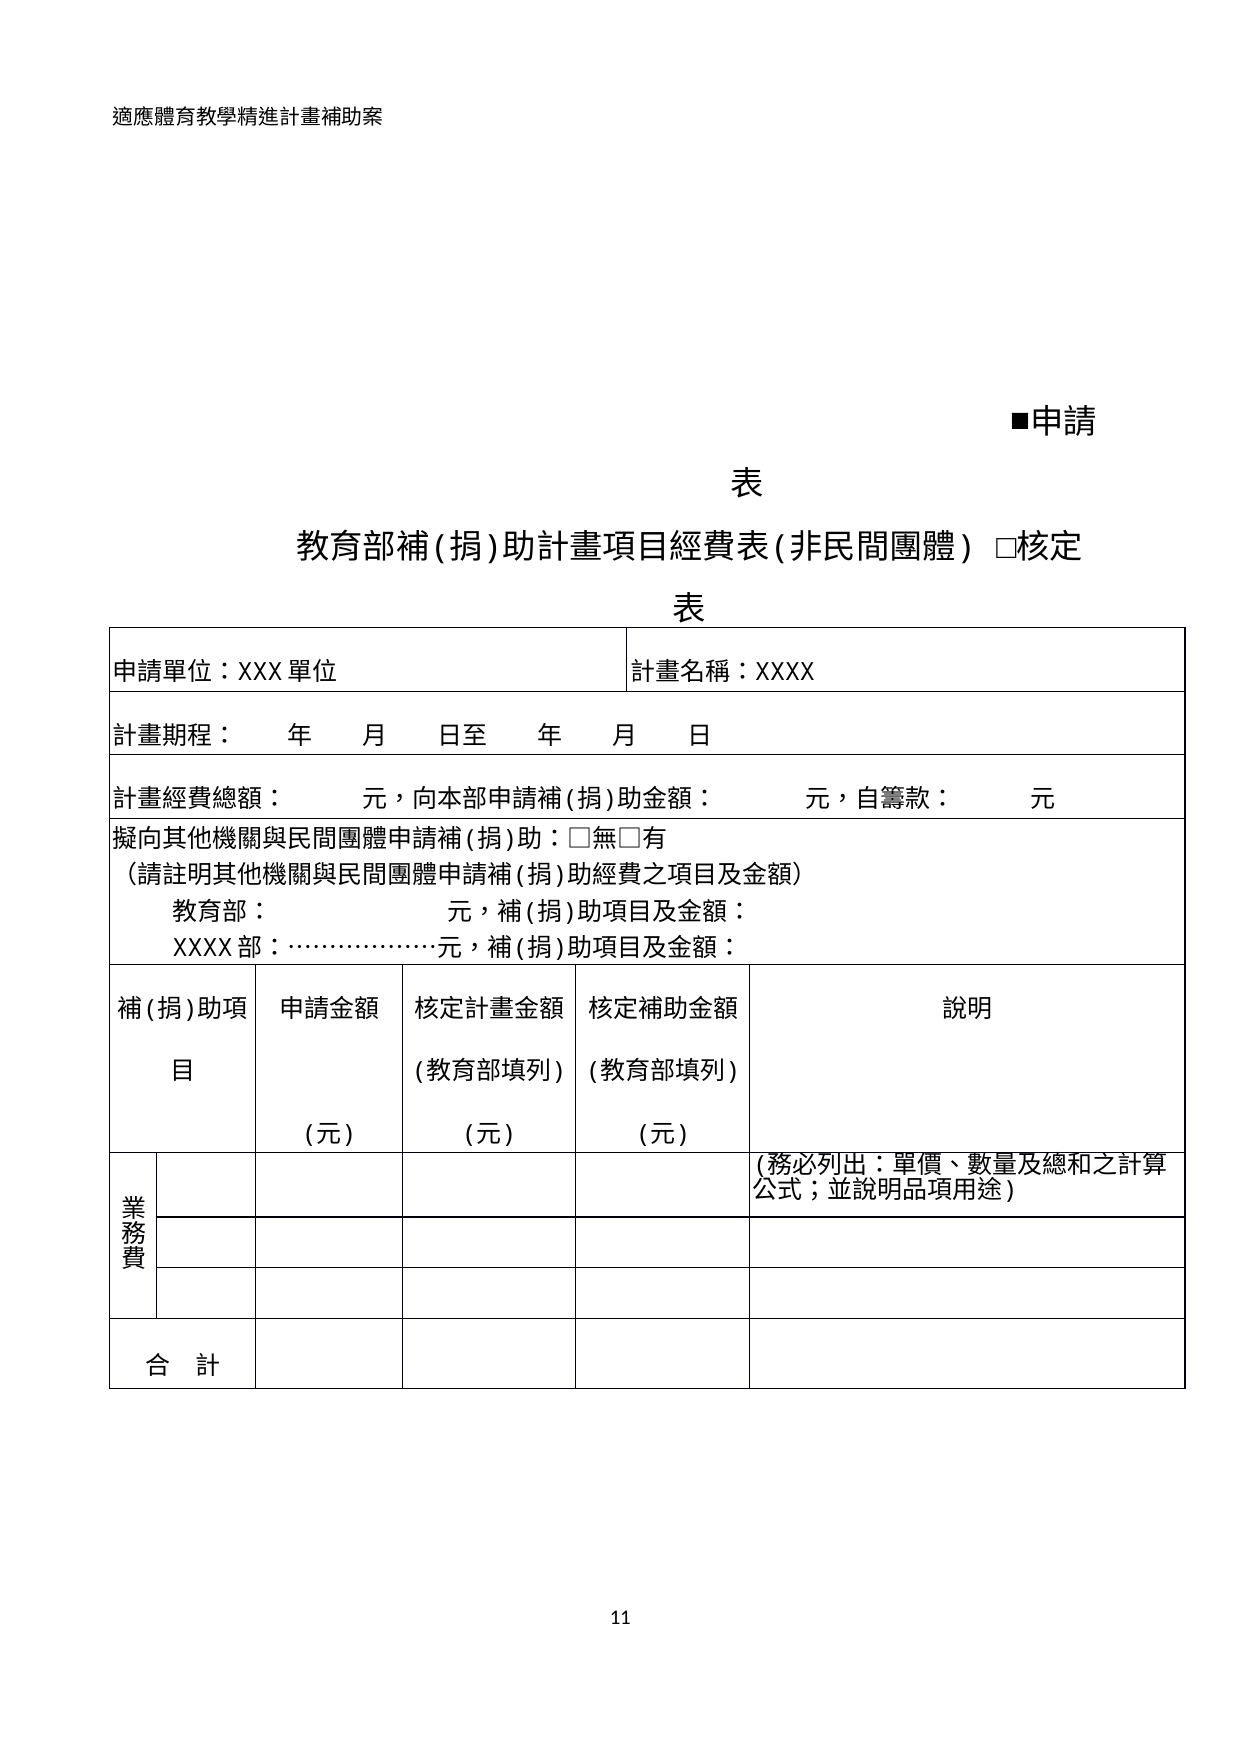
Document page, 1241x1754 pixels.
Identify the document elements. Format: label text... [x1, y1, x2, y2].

table_cell 補(捐)助項目 [110, 965, 255, 1152]
table_cell 申請金額 (元) [256, 965, 402, 1152]
table_cell [110, 502, 256, 627]
table_cell [750, 1319, 1184, 1388]
table_cell [750, 1218, 1184, 1267]
table_cell [256, 1218, 402, 1267]
table_header [1101, 377, 1185, 502]
table_cell 業務費 [110, 1153, 156, 1317]
table_cell [576, 1319, 749, 1388]
table_cell 核定補助金額(教育部填列) (元) [576, 965, 749, 1152]
table_cell [576, 1153, 749, 1216]
table_cell (務必列出：單價、數量及總和之計算公式；並說明品項用途) [750, 1153, 1184, 1216]
table_cell [403, 1153, 575, 1216]
table_cell 計畫期程： 年 月 日至 年 月 日 [110, 692, 1184, 754]
table_cell [256, 1268, 402, 1317]
table_cell [157, 1153, 255, 1216]
table_cell [576, 1268, 749, 1317]
table_header [524, 377, 576, 502]
table_cell [1101, 502, 1185, 627]
table_cell 申請單位：XXX單位 [110, 628, 626, 691]
table_header [402, 377, 524, 502]
table_header [576, 377, 727, 502]
table_cell [256, 1153, 402, 1216]
table_header ■申請表 [727, 377, 1101, 502]
table_cell 合 計 [110, 1319, 255, 1388]
table_cell 說明 [750, 965, 1184, 1152]
table_cell [256, 1319, 402, 1388]
table_cell [403, 1218, 575, 1267]
table_cell 教育部補(捐)助計畫項目經費表(非民間團體) □核定表 [278, 502, 1101, 627]
table_cell [157, 1218, 255, 1267]
table_cell 計畫經費總額： 元，向本部申請補(捐)助金額： 元，自籌款： 元 [110, 755, 1184, 818]
table_header [278, 377, 402, 502]
table_header [110, 377, 256, 502]
table_cell [403, 1319, 575, 1388]
table_cell [403, 1268, 575, 1317]
table_cell [750, 1268, 1184, 1317]
table_cell [256, 502, 277, 627]
table_header [256, 377, 277, 502]
table_cell [576, 1218, 749, 1267]
table_cell [157, 1268, 255, 1317]
table_cell 計畫名稱：XXXX [627, 628, 1184, 691]
table_cell 核定計畫金額(教育部填列) (元) [403, 965, 575, 1152]
table_cell 擬向其他機關與民間團體申請補(捐)助：□無□有 （請註明其他機關與民間團體申請補(捐)助經費之項目及金額） 教育部： 元，補(捐)助項目及金額： XXXX部：………………元，補(捐)助項目及金額： [110, 819, 1184, 964]
